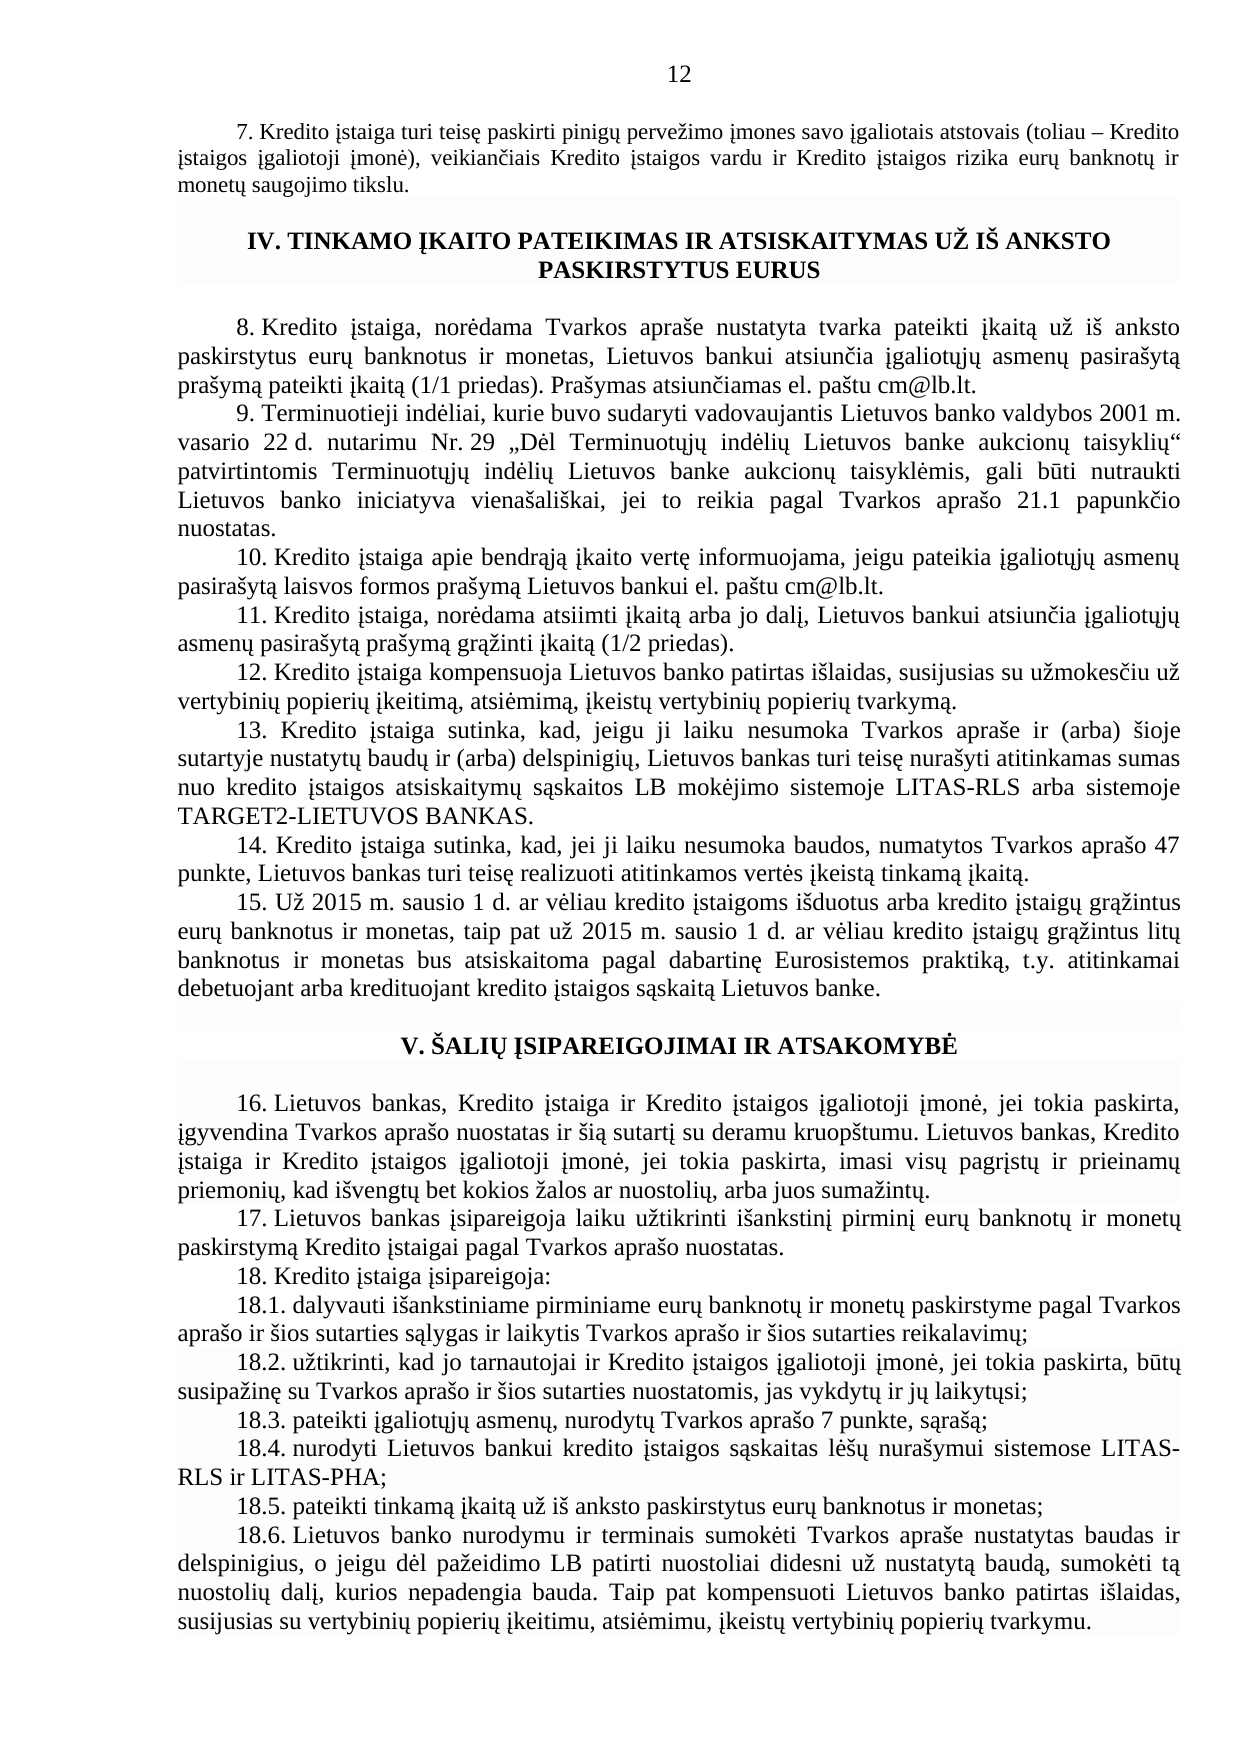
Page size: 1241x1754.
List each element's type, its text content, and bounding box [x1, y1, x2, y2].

text V. ŠALIŲ ĮSIPAREIGOJIMAI IR ATSAKOMYBĖ [177, 1031, 1181, 1060]
text 18.1. dalyvauti išankstiniame pirminiame eurų banknotų ir monetų paskirstyme pagal Tvarkos aprašo ir šios sutarties sąlygas ir laikytis Tvarkos aprašo ir šios sutarties reikalavimų; [177, 1290, 1181, 1347]
text 8. Kredito įstaiga, norėdama Tvarkos apraše nustatyta tvarka pateikti įkaitą už iš anksto paskirstytus eurų banknotus ir monetas, Lietuvos bankui atsiunčia įgaliotųjų asmenų pasirašytą prašymą pateikti įkaitą (1/1 priedas). Prašymas atsiunčiamas el. paštu cm@lb.lt. [177, 312, 1181, 398]
text 18.4. nurodyti Lietuvos bankui kredito įstaigos sąskaitas lėšų nurašymui sistemose LITAS-RLS ir LITAS-PHA; [177, 1433, 1181, 1491]
text 15. Už 2015 m. sausio 1 d. ar vėliau kredito įstaigoms išduotus arba kredito įstaigų grąžintus eurų banknotus ir monetas, taip pat už 2015 m. sausio 1 d. ar vėliau kredito įstaigų grąžintus litų banknotus ir monetas bus atsiskaitoma pagal dabartinę Eurosistemos praktiką, t.y. atitinkamai debetuojant arba kredituojant kredito įstaigos sąskaitą Lietuvos banke. [177, 887, 1181, 1002]
text 13. Kredito įstaiga sutinka, kad, jeigu ji laiku nesumoka Tvarkos apraše ir (arba) šioje sutartyje nustatytų baudų ir (arba) delspinigių, Lietuvos bankas turi teisę nurašyti atitinkamas sumas nuo kredito įstaigos atsiskaitymų sąskaitos LB mokėjimo sistemoje LITAS-RLS arba sistemoje TARGET2-LIETUVOS BANKAS. [177, 715, 1181, 830]
text 18.6. Lietuvos banko nurodymu ir terminais sumokėti Tvarkos apraše nustatytas baudas ir delspinigius, o jeigu dėl pažeidimo LB patirti nuostoliai didesni už nustatytą baudą, sumokėti tą nuostolių dalį, kurios nepadengia bauda. Taip pat kompensuoti Lietuvos banko patirtas išlaidas, susijusias su vertybinių popierių įkeitimu, atsiėmimu, įkeistų vertybinių popierių tvarkymu. [177, 1520, 1181, 1635]
text 18. Kredito įstaiga įsipareigoja: [177, 1261, 1181, 1290]
text 18.3. pateikti įgaliotųjų asmenų, nurodytų Tvarkos aprašo 7 punkte, sąrašą; [177, 1405, 1181, 1433]
text 10. Kredito įstaiga apie bendrąją įkaito vertę informuojama, jeigu pateikia įgaliotųjų asmenų pasirašytą laisvos formos prašymą Lietuvos bankui el. paštu cm@lb.lt. [177, 542, 1181, 600]
text 18.2. užtikrinti, kad jo tarnautojai ir Kredito įstaigos įgaliotoji įmonė, jei tokia paskirta, būtų susipažinę su Tvarkos aprašo ir šios sutarties nuostatomis, jas vykdytų ir jų laikytųsi; [177, 1347, 1181, 1405]
text 18.5. pateikti tinkamą įkaitą už iš anksto paskirstytus eurų banknotus ir monetas; [177, 1491, 1181, 1520]
text 9. Terminuotieji indėliai, kurie buvo sudaryti vadovaujantis Lietuvos banko valdybos 2001 m. vasario 22 d. nutarimu Nr. 29 „Dėl Terminuotųjų indėlių Lietuvos banke aukcionų taisyklių“ patvirtintomis Terminuotųjų indėlių Lietuvos banke aukcionų taisyklėmis, gali būti nutraukti Lietuvos banko iniciatyva vienašališkai, jei to reikia pagal Tvarkos aprašo 21.1 papunkčio nuostatas. [177, 398, 1181, 542]
text 11. Kredito įstaiga, norėdama atsiimti įkaitą arba jo dalį, Lietuvos bankui atsiunčia įgaliotųjų asmenų pasirašytą prašymą grąžinti įkaitą (1/2 priedas). [177, 600, 1181, 657]
text 17. Lietuvos bankas įsipareigoja laiku užtikrinti išankstinį pirminį eurų banknotų ir monetų paskirstymą Kredito įstaigai pagal Tvarkos aprašo nuostatas. [177, 1203, 1181, 1261]
text 12. Kredito įstaiga kompensuoja Lietuvos banko patirtas išlaidas, susijusias su užmokesčiu už vertybinių popierių įkeitimą, atsiėmimą, įkeistų vertybinių popierių tvarkymą. [177, 657, 1181, 715]
text 7. Kredito įstaiga turi teisę paskirti pinigų pervežimo įmones savo įgaliotais atstovais (toliau – Kredito įstaigos įgaliotoji įmonė), veikiančiais Kredito įstaigos vardu ir Kredito įstaigos rizika eurų banknotų ir monetų saugojimo tikslu. [177, 118, 1181, 197]
text 14. Kredito įstaiga sutinka, kad, jei ji laiku nesumoka baudos, numatytos Tvarkos aprašo 47 punkte, Lietuvos bankas turi teisę realizuoti atitinkamos vertės įkeistą tinkamą įkaitą. [177, 830, 1181, 887]
text 16. Lietuvos bankas, Kredito įstaiga ir Kredito įstaigos įgaliotoji įmonė, jei tokia paskirta, įgyvendina Tvarkos aprašo nuostatas ir šią sutartį su deramu kruopštumu. Lietuvos bankas, Kredito įstaiga ir Kredito įstaigos įgaliotoji įmonė, jei tokia paskirta, imasi visų pagrįstų ir prieinamų priemonių, kad išvengtų bet kokios žalos ar nuostolių, arba juos sumažintų. [177, 1088, 1181, 1203]
text IV. TINKAMO ĮKAITO PATEIKIMAS IR ATSISKAITYMAS UŽ IŠ ANKSTO PASKIRSTYTUS EURUS [177, 226, 1181, 283]
